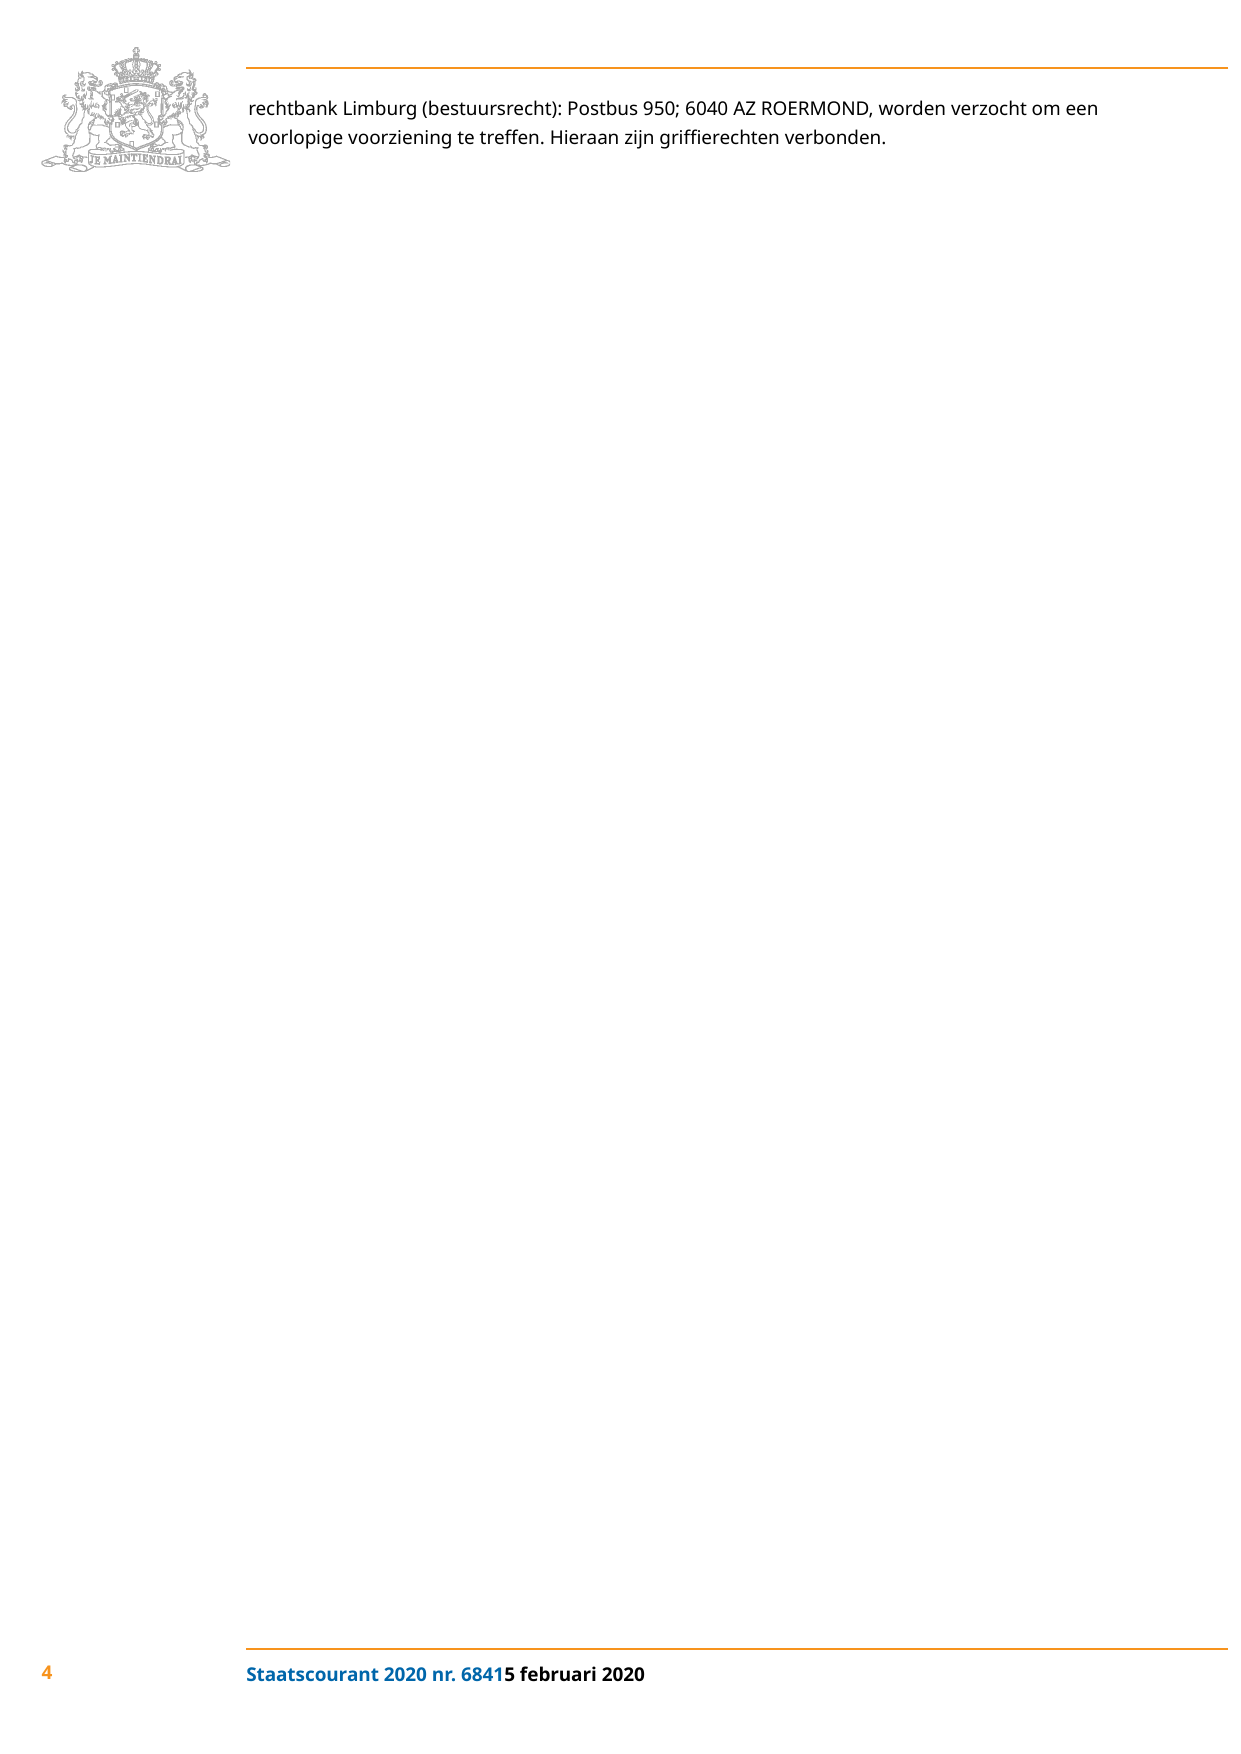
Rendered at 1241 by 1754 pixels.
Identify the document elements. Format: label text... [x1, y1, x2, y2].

text rechtbank Limburg (bestuursrecht): Postbus 950; 6040 AZ ROERMOND, worden verzocht om een voorlopige voorziening te treffen. Hieraan zijn griffierechten verbonden. [248, 95, 1152, 150]
picture [41, 47, 231, 172]
